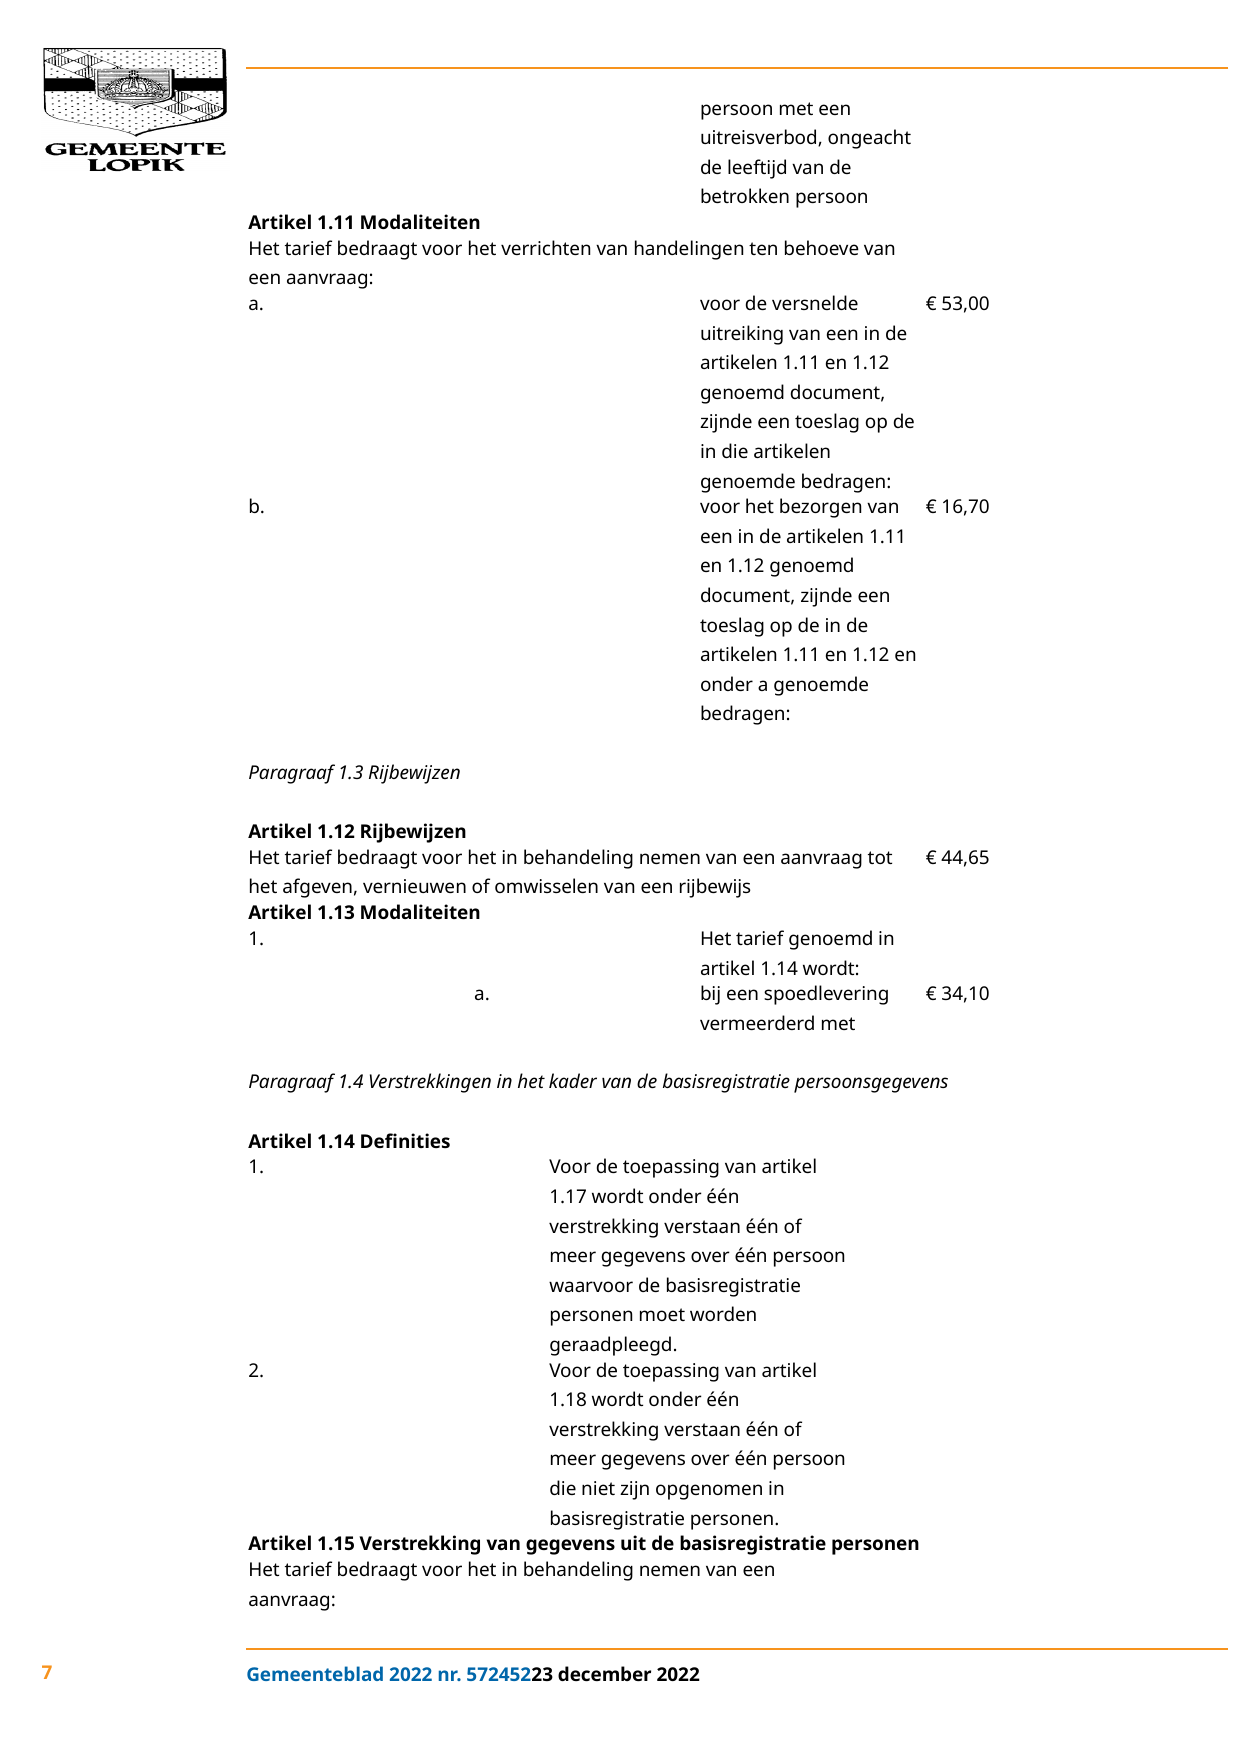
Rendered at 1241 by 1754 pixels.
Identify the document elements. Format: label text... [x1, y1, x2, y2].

table_cell persoon met een uitreisverbod, ongeacht de leeftijd van de betrokken persoon [700, 95, 926, 209]
table_cell 2. [248, 1357, 549, 1531]
table_cell Het tarief bedraagt voor het in behandeling nemen van een aanvraag: [248, 1556, 850, 1612]
table_cell [248, 95, 700, 209]
table_cell [850, 1154, 1152, 1357]
table_header Artikel 1.12 Rijbewijzen [248, 819, 1152, 844]
table_cell b. [248, 494, 700, 726]
table_cell Het tarief genoemd in artikel 1.14 wordt: [700, 925, 926, 981]
table_cell voor het bezorgen van een in de artikelen 1.11 en 1.12 genoemd document, zijnde een toeslag op de in de artikelen 1.11 en 1.12 en onder a genoemde bedragen: [700, 494, 926, 726]
table_cell [850, 1556, 1152, 1612]
table_cell Het tarief bedraagt voor het in behandeling nemen van een aanvraag tot het afgeven, vernieuwen of omwisselen van een rijbewijs [248, 844, 926, 899]
table_cell € 34,10 [926, 981, 1152, 1036]
table_cell Artikel 1.13 Modaliteiten [248, 900, 1152, 925]
table_cell a. [248, 290, 700, 493]
table_cell € 53,00 [926, 290, 1152, 493]
table_header Artikel 1.14 Definities [248, 1128, 1152, 1154]
table_cell [850, 1357, 1152, 1531]
table_cell a. [474, 981, 700, 1036]
text Paragraaf 1.4 Verstrekkingen in het kader van de basisregistratie persoonsgegevens [248, 1069, 1152, 1094]
table_cell Artikel 1.11 Modaliteiten [248, 209, 1152, 235]
table_cell Voor de toepassing van artikel 1.17 wordt onder één verstrekking verstaan één of meer gegevens over één persoon waarvoor de basisregistratie personen moet worden geraadpleegd. [549, 1154, 850, 1357]
table_cell [926, 925, 1152, 981]
table_cell € 44,65 [926, 844, 1152, 899]
table_cell Voor de toepassing van artikel 1.18 wordt onder één verstrekking verstaan één of meer gegevens over één persoon die niet zijn opgenomen in basisregistratie personen. [549, 1357, 850, 1531]
table_cell Het tarief bedraagt voor het verrichten van handelingen ten behoeve van een aanvraag: [248, 235, 926, 290]
table_cell [926, 95, 1152, 209]
table_cell 1. [248, 1154, 549, 1357]
table_cell [926, 235, 1152, 290]
table_cell 1. [248, 925, 700, 981]
table_cell [248, 981, 474, 1036]
table_cell Artikel 1.15 Verstrekking van gegevens uit de basisregistratie personen [248, 1531, 1152, 1556]
picture [41, 47, 231, 172]
text Paragraaf 1.3 Rijbewijzen [248, 759, 1152, 785]
table_cell bij een spoedlevering vermeerderd met [700, 981, 926, 1036]
table_cell voor de versnelde uitreiking van een in de artikelen 1.11 en 1.12 genoemd document, zijnde een toeslag op de in die artikelen genoemde bedragen: [700, 290, 926, 493]
table_cell € 16,70 [926, 494, 1152, 726]
